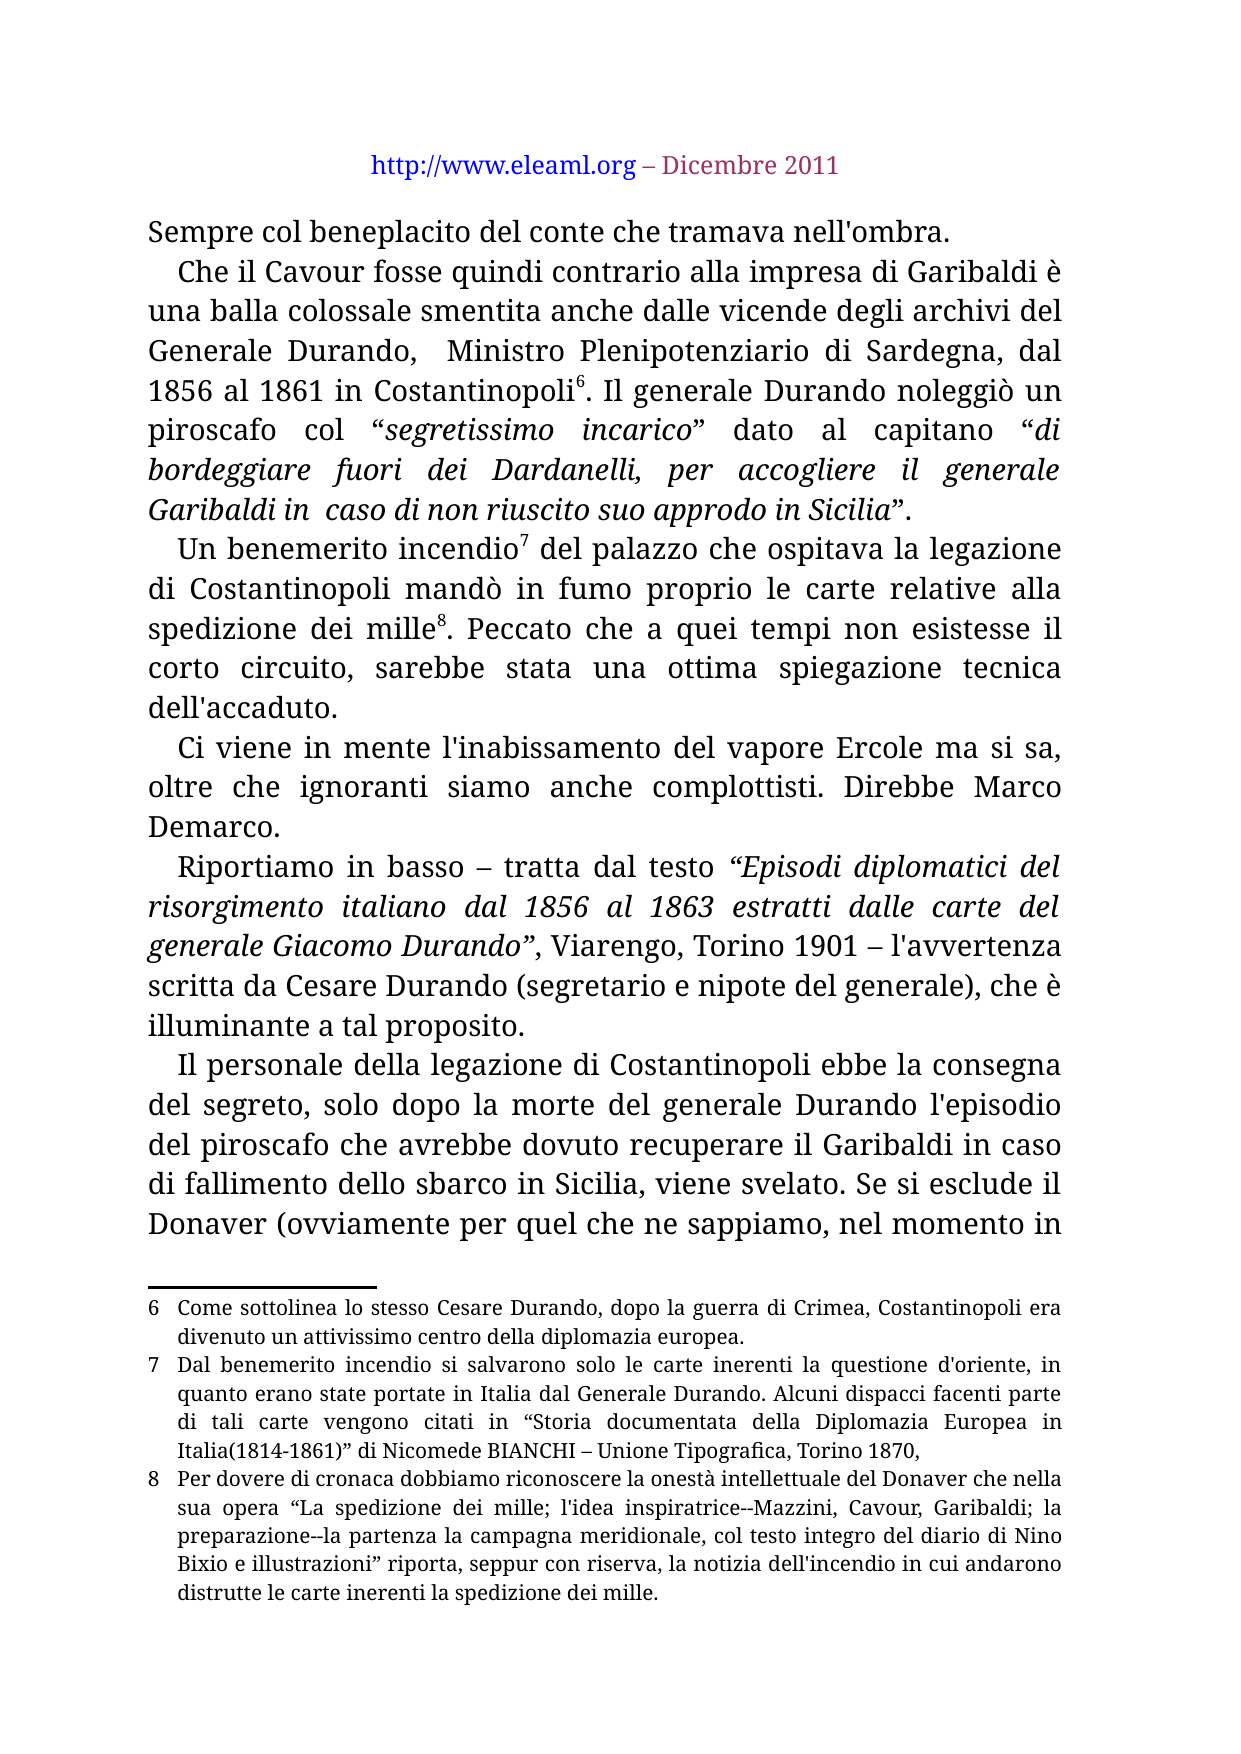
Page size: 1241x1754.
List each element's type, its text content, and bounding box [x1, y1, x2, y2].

text Il personale della legazione di Costantinopoli ebbe la consegna del segreto, solo dopo la morte del generale Durando l'episodio del piroscafo che avrebbe dovuto recuperare il Garibaldi in caso di fallimento dello sbarco in Sicilia, viene svelato. Se si esclude il Donaver (ovviamente per quel che ne sappiamo, nel momento in [148, 1044, 1063, 1243]
text Come sottolinea lo stesso Cesare Durando, dopo la guerra di Crimea, Costantinopoli era divenuto un attivissimo centro della diplomazia europea. [148, 1293, 1063, 1350]
text Che il Cavour fosse quindi contrario alla impresa di Garibaldi è una balla colossale smentita anche dalle vicende degli archivi del Generale Durando, Ministro Plenipotenziario di Sardegna, dal 1856 al 1861 in Costantinopoli. Il generale Durando noleggiò un piroscafo col “segretissimo incarico” dato al capitano “di bordeggiare fuori dei Dardanelli, per accogliere il generale Garibaldi in caso di non riuscito suo approdo in Sicilia”. [148, 251, 1063, 529]
text Un benemerito incendio del palazzo che ospitava la legazione di Costantinopoli mandò in fumo proprio le carte relative alla spedizione dei mille. Peccato che a quei tempi non esistesse il corto circuito, sarebbe stata una ottima spiegazione tecnica dell'accaduto. [148, 529, 1063, 727]
text Dal benemerito incendio si salvarono solo le carte inerenti la questione d'oriente, in quanto erano state portate in Italia dal Generale Durando. Alcuni dispacci facenti parte di tali carte vengono citati in “Storia documentata della Diplomazia Europea in Italia(1814-1861)” di Nicomede BIANCHI – Unione Tipografica, Torino 1870, [148, 1350, 1063, 1464]
text Riportiamo in basso – tratta dal testo “Episodi diplomatici del risorgimento italiano dal 1856 al 1863 estratti dalle carte del generale Giacomo Durando”, Viarengo, Torino 1901 – l'avvertenza scritta da Cesare Durando (segretario e nipote del generale), che è illuminante a tal proposito. [148, 846, 1063, 1044]
text Ci viene in mente l'inabissamento del vapore Ercole ma si sa, oltre che ignoranti siamo anche complottisti. Direbbe Marco Demarco. [148, 727, 1063, 846]
text Per dovere di cronaca dobbiamo riconoscere la onestà intellettuale del Donaver che nella sua opera “La spedizione dei mille; l'idea inspiratrice--Mazzini, Cavour, Garibaldi; la preparazione--la partenza la campagna meridionale, col testo integro del diario di Nino Bixio e illustrazioni” riporta, seppur con riserva, la notizia dell'incendio in cui andarono distrutte le carte inerenti la spedizione dei mille. [148, 1464, 1063, 1606]
text Sempre col beneplacito del conte che tramava nell'ombra. [148, 211, 1063, 251]
